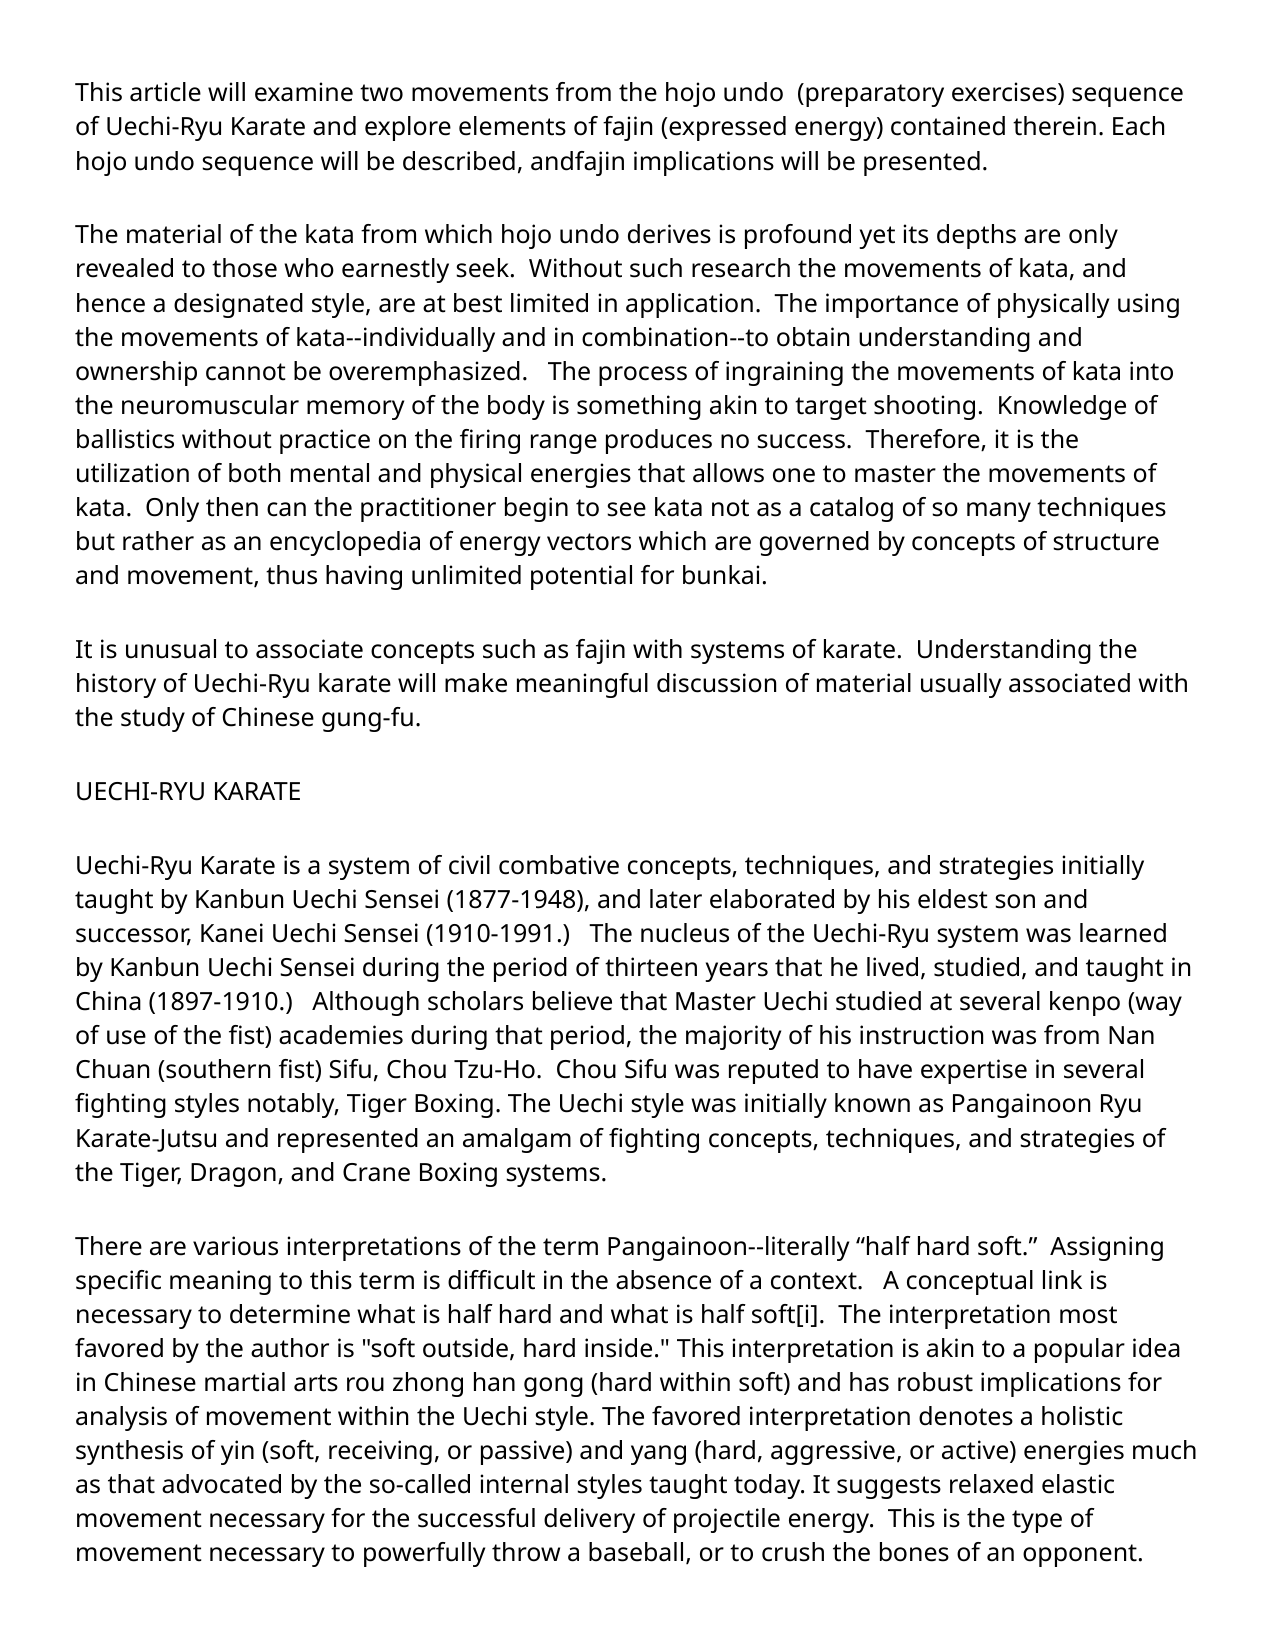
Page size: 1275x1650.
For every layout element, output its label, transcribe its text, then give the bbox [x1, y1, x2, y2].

text There are various interpretations of the term Pangainoon--literally “half hard soft.” Assigning specific meaning to this term is difficult in the absence of a context. A conceptual link is necessary to determine what is half hard and what is half soft[i]. The interpretation most favored by the author is "soft outside, hard inside." This interpretation is akin to a popular idea in Chinese martial arts rou zhong han gong (hard within soft) and has robust implications for analysis of movement within the Uechi style. The favored interpretation denotes a holistic synthesis of yin (soft, receiving, or passive) and yang (hard, aggressive, or active) energies much as that advocated by the so-called internal styles taught today. It suggests relaxed elastic movement necessary for the successful delivery of projectile energy. This is the type of movement necessary to powerfully throw a baseball, or to crush the bones of an opponent. [75, 1228, 1200, 1569]
text Uechi-Ryu Karate is a system of civil combative concepts, techniques, and strategies initially taught by Kanbun Uechi Sensei (1877-1948), and later elaborated by his eldest son and successor, Kanei Uechi Sensei (1910-1991.) The nucleus of the Uechi-Ryu system was learned by Kanbun Uechi Sensei during the period of thirteen years that he lived, studied, and taught in China (1897-1910.) Although scholars believe that Master Uechi studied at several kenpo (way of use of the fist) academies during that period, the majority of his instruction was from Nan Chuan (southern fist) Sifu, Chou Tzu-Ho. Chou Sifu was reputed to have expertise in several fighting styles notably, Tiger Boxing. The Uechi style was initially known as Pangainoon Ryu Karate-Jutsu and represented an amalgam of fighting concepts, techniques, and strategies of the Tiger, Dragon, and Crane Boxing systems. [75, 848, 1200, 1188]
text This article will examine two movements from the hojo undo (preparatory exercises) sequence of Uechi-Ryu Karate and explore elements of fajin (expressed energy) contained therein. Each hojo undo sequence will be described, andfajin implications will be presented. [75, 75, 1200, 177]
text UECHI-RYU KARATE [75, 774, 1200, 808]
text It is unusual to associate concepts such as fajin with systems of karate. Understanding the history of Uechi-Ryu karate will make meaningful discussion of material usually associated with the study of Chinese gung-fu. [75, 632, 1200, 734]
text The material of the kata from which hojo undo derives is profound yet its depths are only revealed to those who earnestly seek. Without such research the movements of kata, and hence a designated style, are at best limited in application. The importance of physically using the movements of kata--individually and in combination--to obtain understanding and ownership cannot be overemphasized. The process of ingraining the movements of kata into the neuromuscular memory of the body is something akin to target shooting. Knowledge of ballistics without practice on the firing range produces no success. Therefore, it is the utilization of both mental and physical energies that allows one to master the movements of kata. Only then can the practitioner begin to see kata not as a catalog of so many techniques but rather as an encyclopedia of energy vectors which are governed by concepts of structure and movement, thus having unlimited potential for bunkai. [75, 217, 1200, 592]
